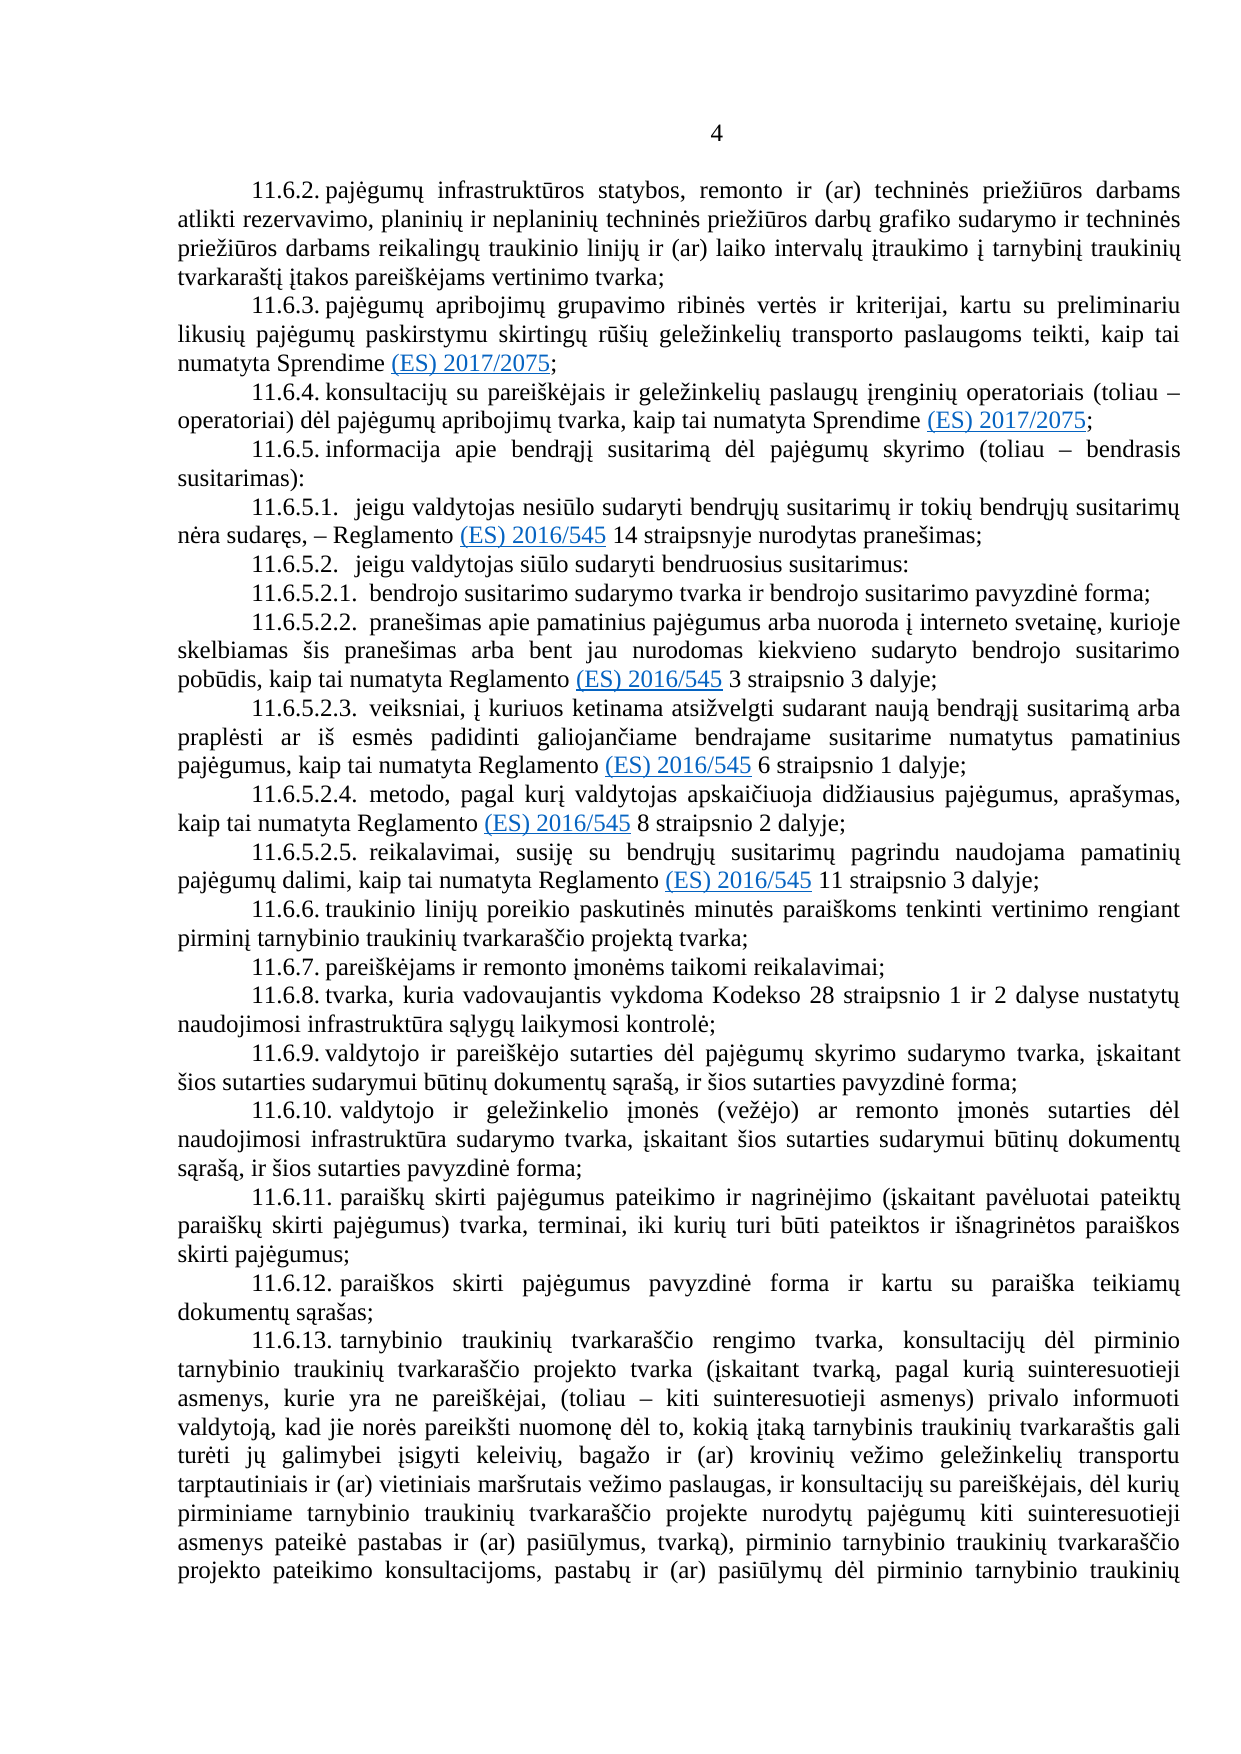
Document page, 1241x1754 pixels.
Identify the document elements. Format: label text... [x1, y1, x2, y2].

text 11.6.3. pajėgumų apribojimų grupavimo ribinės vertės ir kriterijai, kartu su preliminariu likusių pajėgumų paskirstymu skirtingų rūšių geležinkelių transporto paslaugoms teikti, kaip tai numatyta Sprendime (ES) 2017/2075; [177, 291, 1181, 377]
text 11.6.5.2.3. veiksniai, į kuriuos ketinama atsižvelgti sudarant naują bendrąjį susitarimą arba praplėsti ar iš esmės padidinti galiojančiame bendrajame susitarime numatytus pamatinius pajėgumus, kaip tai numatyta Reglamento (ES) 2016/545 6 straipsnio 1 dalyje; [177, 693, 1181, 779]
text 11.6.5.2.1. bendrojo susitarimo sudarymo tvarka ir bendrojo susitarimo pavyzdinė forma; [177, 578, 1181, 607]
text 11.6.6. traukinio linijų poreikio paskutinės minutės paraiškoms tenkinti vertinimo rengiant pirminį tarnybinio traukinių tvarkaraščio projektą tvarka; [177, 894, 1181, 952]
text 11.6.5. informacija apie bendrąjį susitarimą dėl pajėgumų skyrimo (toliau – bendrasis susitarimas): [177, 434, 1181, 492]
text 11.6.13. tarnybinio traukinių tvarkaraščio rengimo tvarka, konsultacijų dėl pirminio tarnybinio traukinių tvarkaraščio projekto tvarka (įskaitant tvarką, pagal kurią suinteresuotieji asmenys, kurie yra ne pareiškėjai, (toliau – kiti suinteresuotieji asmenys) privalo informuoti valdytoją, kad jie norės pareikšti nuomonę dėl to, kokią įtaką tarnybinis traukinių tvarkaraštis gali turėti jų galimybei įsigyti keleivių, bagažo ir (ar) krovinių vežimo geležinkelių transportu tarptautiniais ir (ar) vietiniais maršrutais vežimo paslaugas, ir konsultacijų su pareiškėjais, dėl kurių pirminiame tarnybinio traukinių tvarkaraščio projekte nurodytų pajėgumų kiti suinteresuotieji asmenys pateikė pastabas ir (ar) pasiūlymus, tvarką), pirminio tarnybinio traukinių tvarkaraščio projekto pateikimo konsultacijoms, pastabų ir (ar) pasiūlymų dėl pirminio tarnybinio traukinių [177, 1326, 1181, 1584]
text 11.6.8. tvarka, kuria vadovaujantis vykdoma Kodekso 28 straipsnio 1 ir 2 dalyse nustatytų naudojimosi infrastruktūra sąlygų laikymosi kontrolė; [177, 981, 1181, 1038]
text 11.6.9. valdytojo ir pareiškėjo sutarties dėl pajėgumų skyrimo sudarymo tvarka, įskaitant šios sutarties sudarymui būtinų dokumentų sąrašą, ir šios sutarties pavyzdinė forma; [177, 1038, 1181, 1096]
text 11.6.5.2. jeigu valdytojas siūlo sudaryti bendruosius susitarimus: [177, 549, 1181, 578]
text 11.6.7. pareiškėjams ir remonto įmonėms taikomi reikalavimai; [177, 952, 1181, 981]
text 11.6.5.2.4. metodo, pagal kurį valdytojas apskaičiuoja didžiausius pajėgumus, aprašymas, kaip tai numatyta Reglamento (ES) 2016/545 8 straipsnio 2 dalyje; [177, 779, 1181, 837]
text 11.6.5.1. jeigu valdytojas nesiūlo sudaryti bendrųjų susitarimų ir tokių bendrųjų susitarimų nėra sudaręs, – Reglamento (ES) 2016/545 14 straipsnyje nurodytas pranešimas; [177, 492, 1181, 549]
text 11.6.5.2.2. pranešimas apie pamatinius pajėgumus arba nuoroda į interneto svetainę, kurioje skelbiamas šis pranešimas arba bent jau nurodomas kiekvieno sudaryto bendrojo susitarimo pobūdis, kaip tai numatyta Reglamento (ES) 2016/545 3 straipsnio 3 dalyje; [177, 607, 1181, 693]
text 11.6.11. paraiškų skirti pajėgumus pateikimo ir nagrinėjimo (įskaitant pavėluotai pateiktų paraiškų skirti pajėgumus) tvarka, terminai, iki kurių turi būti pateiktos ir išnagrinėtos paraiškos skirti pajėgumus; [177, 1182, 1181, 1268]
text 11.6.10. valdytojo ir geležinkelio įmonės (vežėjo) ar remonto įmonės sutarties dėl naudojimosi infrastruktūra sudarymo tvarka, įskaitant šios sutarties sudarymui būtinų dokumentų sąrašą, ir šios sutarties pavyzdinė forma; [177, 1096, 1181, 1182]
text 11.6.12. paraiškos skirti pajėgumus pavyzdinė forma ir kartu su paraiška teikiamų dokumentų sąrašas; [177, 1268, 1181, 1326]
text 11.6.2. pajėgumų infrastruktūros statybos, remonto ir (ar) techninės priežiūros darbams atlikti rezervavimo, planinių ir neplaninių techninės priežiūros darbų grafiko sudarymo ir techninės priežiūros darbams reikalingų traukinio linijų ir (ar) laiko intervalų įtraukimo į tarnybinį traukinių tvarkaraštį įtakos pareiškėjams vertinimo tvarka; [177, 176, 1181, 291]
text 11.6.4. konsultacijų su pareiškėjais ir geležinkelių paslaugų įrenginių operatoriais (toliau – operatoriai) dėl pajėgumų apribojimų tvarka, kaip tai numatyta Sprendime (ES) 2017/2075; [177, 377, 1181, 434]
text 11.6.5.2.5. reikalavimai, susiję su bendrųjų susitarimų pagrindu naudojama pamatinių pajėgumų dalimi, kaip tai numatyta Reglamento (ES) 2016/545 11 straipsnio 3 dalyje; [177, 837, 1181, 894]
